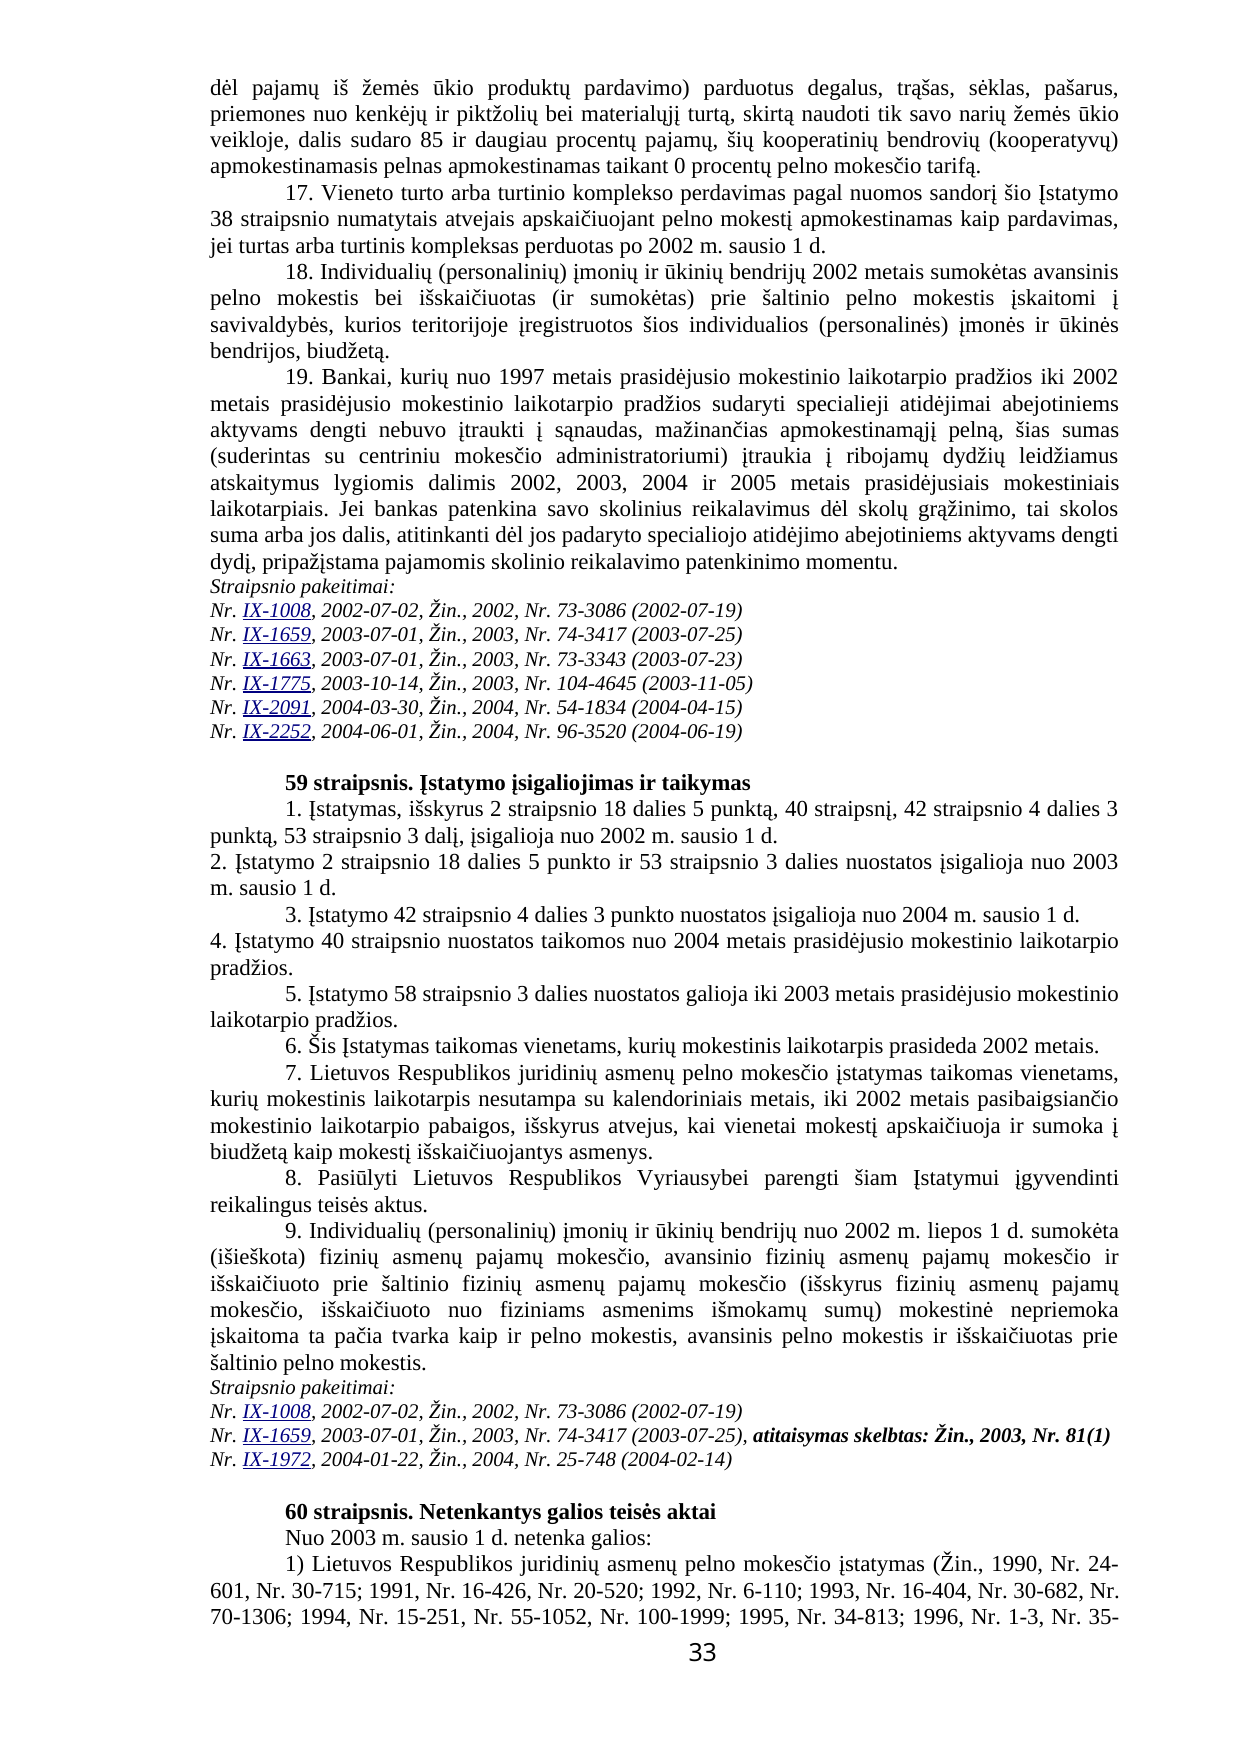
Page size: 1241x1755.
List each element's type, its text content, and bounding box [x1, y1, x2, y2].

text 6. Šis Įstatymas taikomas vienetams, kurių mokestinis laikotarpis prasideda 2002 metais. [210, 1033, 1120, 1059]
text Nr. IX-1659, 2003-07-01, Žin., 2003, Nr. 74-3417 (2003-07-25), atitaisymas skelbtas: Žin., 2003, Nr. 81(1) [210, 1423, 1120, 1447]
text Nr. IX-1659, 2003-07-01, Žin., 2003, Nr. 74-3417 (2003-07-25) [210, 622, 1120, 646]
text 17. Vieneto turto arba turtinio komplekso perdavimas pagal nuomos sandorį šio Įstatymo 38 straipsnio numatytais atvejais apskaičiuojant pelno mokestį apmokestinamas kaip pardavimas, jei turtas arba turtinis kompleksas perduotas po 2002 m. sausio 1 d. [210, 179, 1120, 258]
text Straipsnio pakeitimai: [210, 1375, 1120, 1399]
text 18. Individualių (personalinių) įmonių ir ūkinių bendrijų 2002 metais sumokėtas avansinis pelno mokestis bei išskaičiuotas (ir sumokėtas) prie šaltinio pelno mokestis įskaitomi į savivaldybės, kurios teritorijoje įregistruotos šios individualios (personalinės) įmonės ir ūkinės bendrijos, biudžetą. [210, 258, 1120, 363]
subtitle 60 straipsnis. Netenkantys galios teisės aktai [210, 1498, 1120, 1524]
text Nr. IX-1775, 2003-10-14, Žin., 2003, Nr. 104-4645 (2003-11-05) [210, 671, 1120, 694]
text 1. Įstatymas, išskyrus 2 straipsnio 18 dalies 5 punktą, 40 straipsnį, 42 straipsnio 4 dalies 3 punktą, 53 straipsnio 3 dalį, įsigalioja nuo 2002 m. sausio 1 d. [210, 795, 1120, 848]
text Straipsnio pakeitimai: [210, 574, 1120, 598]
text Nr. IX-1663, 2003-07-01, Žin., 2003, Nr. 73-3343 (2003-07-23) [210, 646, 1120, 671]
text 59 straipsnis. Įstatymo įsigaliojimas ir taikymas [210, 769, 1120, 795]
text 3. Įstatymo 42 straipsnio 4 dalies 3 punkto nuostatos įsigalioja nuo 2004 m. sausio 1 d. [210, 901, 1120, 927]
text 1) Lietuvos Respublikos juridinių asmenų pelno mokesčio įstatymas (Žin., 1990, Nr. 24-601, Nr. 30-715; 1991, Nr. 16-426, Nr. 20-520; 1992, Nr. 6-110; 1993, Nr. 16-404, Nr. 30-682, Nr. 70-1306; 1994, Nr. 15-251, Nr. 55-1052, Nr. 100-1999; 1995, Nr. 34-813; 1996, Nr. 1-3, Nr. 35- [210, 1551, 1120, 1629]
text 5. Įstatymo 58 straipsnio 3 dalies nuostatos galioja iki 2003 metais prasidėjusio mokestinio laikotarpio pradžios. [210, 980, 1120, 1033]
text 19. Bankai, kurių nuo 1997 metais prasidėjusio mokestinio laikotarpio pradžios iki 2002 metais prasidėjusio mokestinio laikotarpio pradžios sudaryti specialieji atidėjimai abejotiniems aktyvams dengti nebuvo įtraukti į sąnaudas, mažinančias apmokestinamąjį pelną, šias sumas (suderintas su centriniu mokesčio administratoriumi) įtraukia į ribojamų dydžių leidžiamus atskaitymus lygiomis dalimis 2002, 2003, 2004 ir 2005 metais prasidėjusiais mokestiniais laikotarpiais. Jei bankas patenkina savo skolinius reikalavimus dėl skolų grąžinimo, tai skolos suma arba jos dalis, atitinkanti dėl jos padaryto specialiojo atidėjimo abejotiniems aktyvams dengti dydį, pripažįstama pajamomis skolinio reikalavimo patenkinimo momentu. [210, 363, 1120, 574]
text Nr. IX-2091, 2004-03-30, Žin., 2004, Nr. 54-1834 (2004-04-15) [210, 694, 1120, 719]
text 9. Individualių (personalinių) įmonių ir ūkinių bendrijų nuo 2002 m. liepos 1 d. sumokėta (išieškota) fizinių asmenų pajamų mokesčio, avansinio fizinių asmenų pajamų mokesčio ir išskaičiuoto prie šaltinio fizinių asmenų pajamų mokesčio (išskyrus fizinių asmenų pajamų mokesčio, išskaičiuoto nuo fiziniams asmenims išmokamų sumų) mokestinė nepriemoka įskaitoma ta pačia tvarka kaip ir pelno mokestis, avansinis pelno mokestis ir išskaičiuotas prie šaltinio pelno mokestis. [210, 1217, 1120, 1375]
text Nr. IX-1972, 2004-01-22, Žin., 2004, Nr. 25-748 (2004-02-14) [210, 1447, 1120, 1471]
text 7. Lietuvos Respublikos juridinių asmenų pelno mokesčio įstatymas taikomas vienetams, kurių mokestinis laikotarpis nesutampa su kalendoriniais metais, iki 2002 metais pasibaigsiančio mokestinio laikotarpio pabaigos, išskyrus atvejus, kai vienetai mokestį apskaičiuoja ir sumoka į biudžetą kaip mokestį išskaičiuojantys asmenys. [210, 1059, 1120, 1164]
text 2. Įstatymo 2 straipsnio 18 dalies 5 punkto ir 53 straipsnio 3 dalies nuostatos įsigalioja nuo 2003 m. sausio 1 d. [210, 848, 1120, 901]
text Nuo 2003 m. sausio 1 d. netenka galios: [210, 1524, 1120, 1551]
text 8. Pasiūlyti Lietuvos Respublikos Vyriausybei parengti šiam Įstatymui įgyvendinti reikalingus teisės aktus. [210, 1164, 1120, 1217]
text dėl pajamų iš žemės ūkio produktų pardavimo) parduotus degalus, trąšas, sėklas, pašarus, priemones nuo kenkėjų ir piktžolių bei materialųjį turtą, skirtą naudoti tik savo narių žemės ūkio veikloje, dalis sudaro 85 ir daugiau procentų pajamų, šių kooperatinių bendrovių (kooperatyvų) apmokestinamasis pelnas apmokestinamas taikant 0 procentų pelno mokesčio tarifą. [210, 73, 1120, 179]
text 4. Įstatymo 40 straipsnio nuostatos taikomos nuo 2004 metais prasidėjusio mokestinio laikotarpio pradžios. [210, 927, 1120, 980]
text Nr. IX-1008, 2002-07-02, Žin., 2002, Nr. 73-3086 (2002-07-19) [210, 598, 1120, 622]
text Nr. IX-2252, 2004-06-01, Žin., 2004, Nr. 96-3520 (2004-06-19) [210, 719, 1120, 743]
text Nr. IX-1008, 2002-07-02, Žin., 2002, Nr. 73-3086 (2002-07-19) [210, 1399, 1120, 1423]
